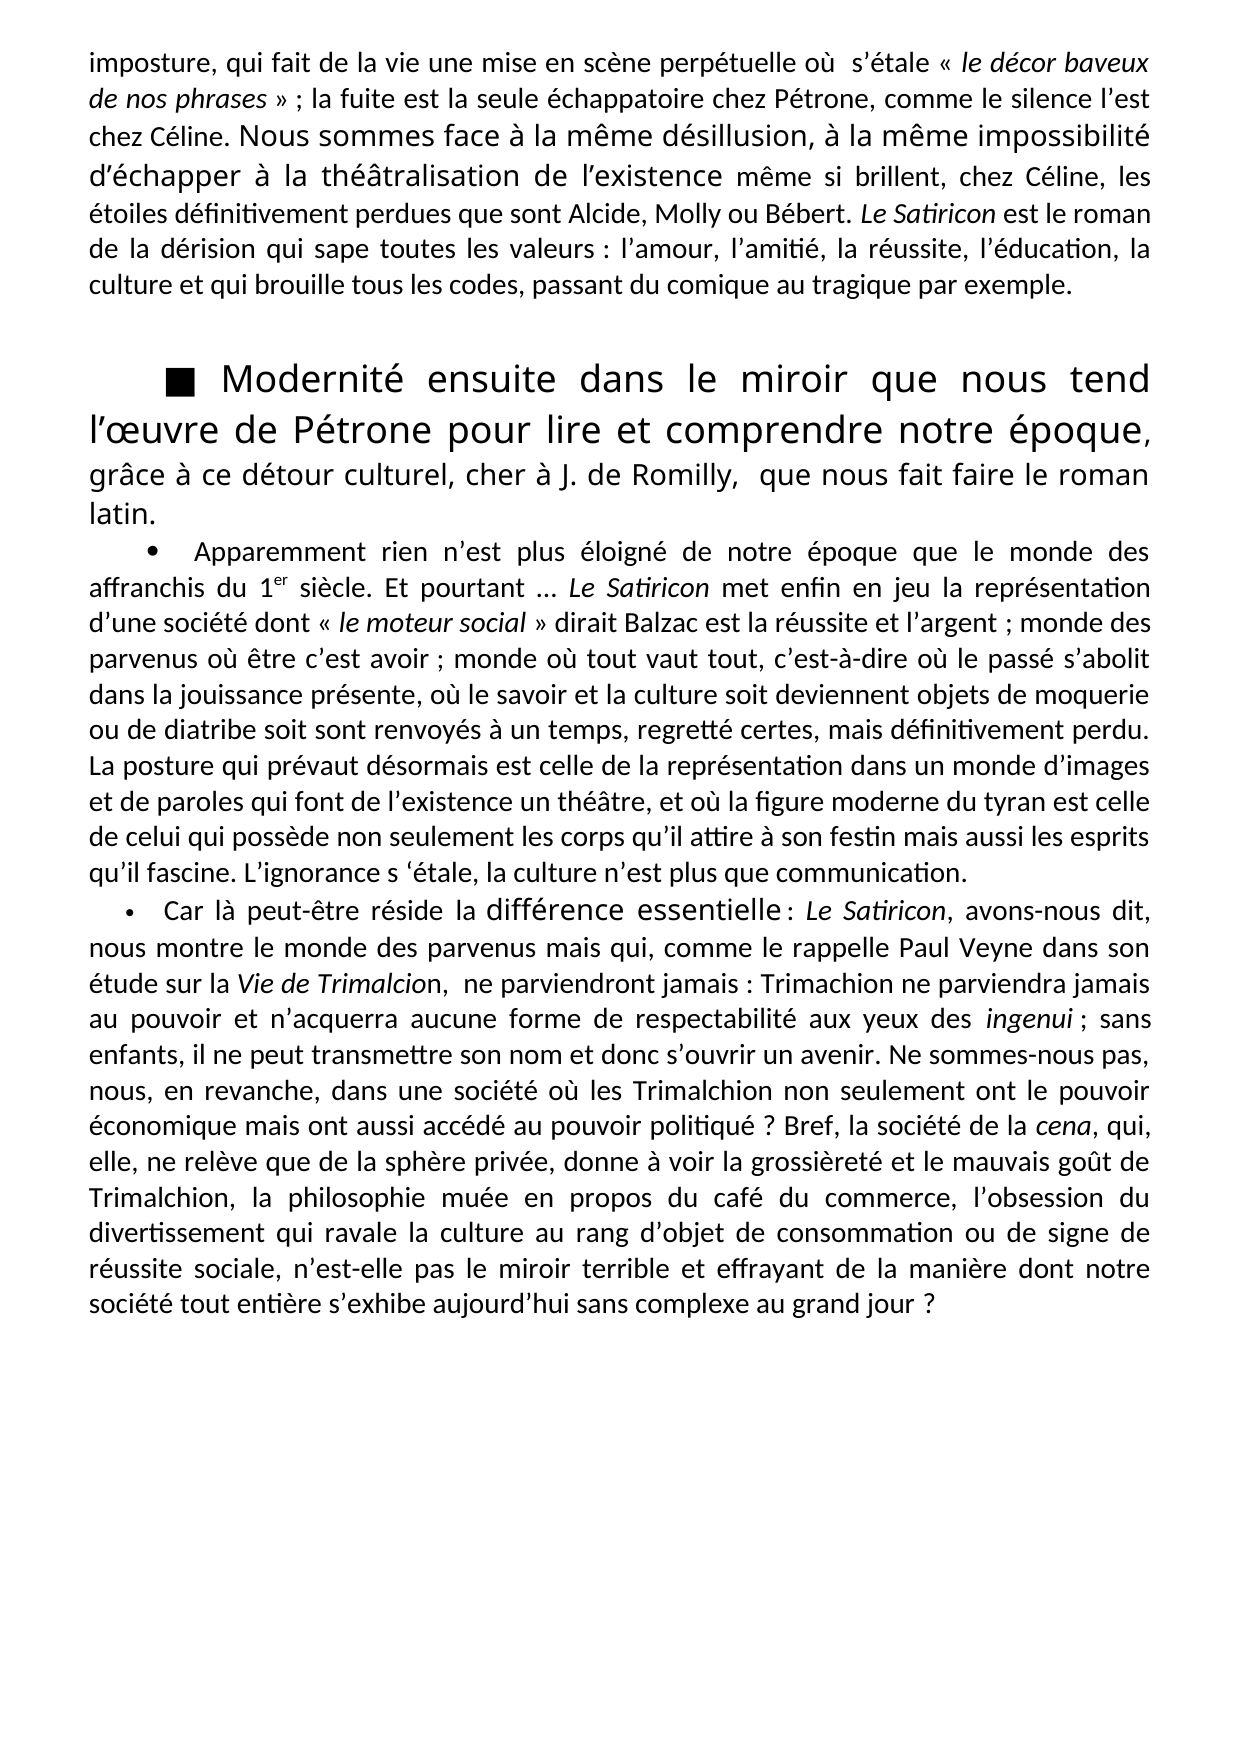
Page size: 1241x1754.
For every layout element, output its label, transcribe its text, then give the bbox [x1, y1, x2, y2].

list Car là peut-être réside la différence essentielle : Le Satiricon, avons-nous dit, nous montre le monde des parvenus mais qui, comme le rappelle Paul Veyne dans son étude sur la Vie de Trimalcion, ne parviendront jamais : Trimachion ne parviendra jamais au pouvoir et n’acquerra aucune forme de respectabilité aux yeux des ingenui ; sans enfants, il ne peut transmettre son nom et donc s’ouvrir un avenir. Ne sommes-nous pas, nous, en revanche, dans une société où les Trimalchion non seulement ont le pouvoir économique mais ont aussi accédé au pouvoir politiqué ? Bref, la société de la cena, qui, elle, ne relève que de la sphère privée, donne à voir la grossièreté et le mauvais goût de Trimalchion, la philosophie muée en propos du café du commerce, l’obsession du divertissement qui ravale la culture au rang d’objet de consommation ou de signe de réussite sociale, n’est-elle pas le miroir terrible et effrayant de la manière dont notre société tout entière s’exhibe aujourd’hui sans complexe au grand jour ? [89, 889, 1152, 1321]
subtitle ■ Modernité ensuite dans le miroir que nous tend l’œuvre de Pétrone pour lire et comprendre notre époque, grâce à ce détour culturel, cher à J. de Romilly, que nous fait faire le roman latin. [89, 352, 1152, 533]
list Apparemment rien n’est plus éloigné de notre époque que le monde des affranchis du 1er siècle. Et pourtant … Le Satiricon met enfin en jeu la représentation d’une société dont « le moteur social » dirait Balzac est la réussite et l’argent ; monde des parvenus où être c’est avoir ; monde où tout vaut tout, c’est-à-dire où le passé s’abolit dans la jouissance présente, où le savoir et la culture soit deviennent objets de moquerie ou de diatribe soit sont renvoyés à un temps, regretté certes, mais définitivement perdu. La posture qui prévaut désormais est celle de la représentation dans un monde d’images et de paroles qui font de l’existence un théâtre, et où la figure moderne du tyran est celle de celui qui possède non seulement les corps qu’il attire à son festin mais aussi les esprits qu’il fascine. L’ignorance s ‘étale, la culture n’est plus que communication. [89, 533, 1152, 889]
list imposture, qui fait de la vie une mise en scène perpétuelle où s’étale « le décor baveux de nos phrases » ; la fuite est la seule échappatoire chez Pétrone, comme le silence l’est chez Céline. Nous sommes face à la même désillusion, à la même impossibilité d’échapper à la théâtralisation de l’existence même si brillent, chez Céline, les étoiles définitivement perdues que sont Alcide, Molly ou Bébert. Le Satiricon est le roman de la dérision qui sape toutes les valeurs : l’amour, l’amitié, la réussite, l’éducation, la culture et qui brouille tous les codes, passant du comique au tragique par exemple. [89, 44, 1152, 302]
